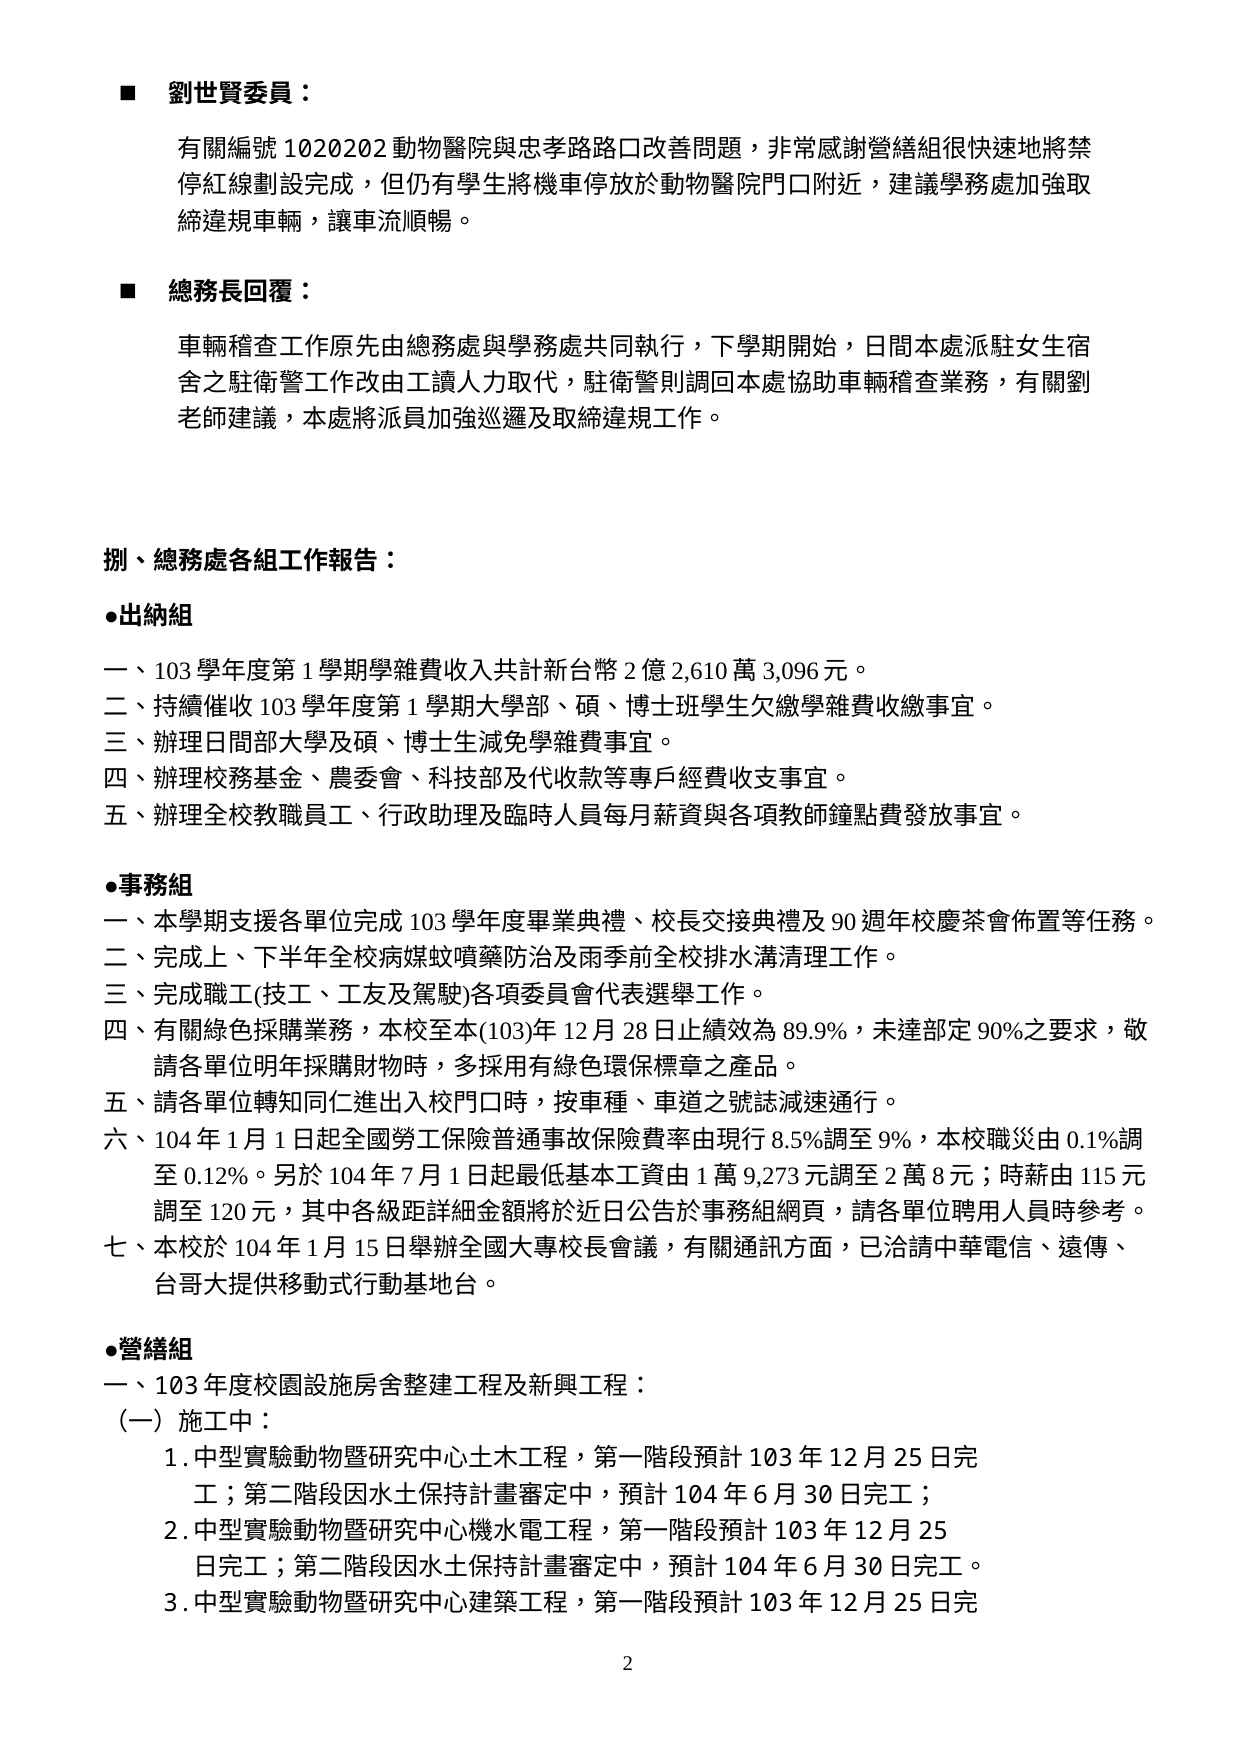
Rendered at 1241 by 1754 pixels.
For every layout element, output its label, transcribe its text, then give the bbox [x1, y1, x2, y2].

text 工；第二階段因水土保持計畫審定中，預計104年6月30日完工； [118, 1474, 1152, 1510]
text 日完工；第二階段因水土保持計畫審定中，預計104年6月30日完工。 [118, 1547, 1152, 1583]
text 五、辦理全校教職員工、行政助理及臨時人員每月薪資與各項教師鐘點費發放事宜。 [103, 795, 1152, 831]
list 總務長回覆： [118, 271, 1152, 308]
text 二、持續催收103學年度第1 學期大學部、碩、博士班學生欠繳學雜費收繳事宜。 [103, 686, 1152, 723]
text 六、104年1月1日起全國勞工保險普通事故保險費率由現行8.5%調至9%，本校職災由0.1%調至0.12%。另於104年7月1日起最低基本工資由1萬9,273元調至2萬8元；時薪由115元調至120元，其中各級距詳細金額將於近日公告於事務組網頁，請各單位聘用人員時參考。 [103, 1119, 1152, 1228]
text 有關編號1020202動物醫院與忠孝路路口改善問題，非常感謝營繕組很快速地將禁停紅線劃設完成，但仍有學生將機車停放於動物醫院門口附近，建議學務處加強取締違規車輛，讓車流順暢。 [177, 128, 1093, 237]
text 2.中型實驗動物暨研究中心機水電工程，第一階段預計103年12月25 [118, 1510, 1152, 1547]
text 捌、總務處各組工作報告： [103, 540, 1152, 576]
text 3.中型實驗動物暨研究中心建築工程，第一階段預計103年12月25日完 [118, 1583, 1152, 1619]
text 四、辦理校務基金、農委會、科技部及代收款等專戶經費收支事宜。 [103, 759, 1152, 795]
text 三、完成職工(技工、工友及駕駛)各項委員會代表選舉工作。 [103, 974, 1152, 1010]
text （一）施工中： [103, 1402, 1152, 1438]
text 二、完成上、下半年全校病媒蚊噴藥防治及雨季前全校排水溝清理工作。 [103, 938, 1152, 974]
text 車輛稽查工作原先由總務處與學務處共同執行，下學期開始，日間本處派駐女生宿舍之駐衛警工作改由工讀人力取代，駐衛警則調回本處協助車輛稽查業務，有關劉老師建議，本處將派員加強巡邏及取締違規工作。 [177, 326, 1093, 435]
text 四、有關綠色採購業務，本校至本(103)年12月28日止績效為89.9%，未達部定90%之要求，敬請各單位明年採購財物時，多採用有綠色環保標章之產品。 [103, 1010, 1152, 1083]
text ●出納組 [103, 595, 1152, 631]
text 1.中型實驗動物暨研究中心土木工程，第一階段預計103年12月25日完 [118, 1438, 1152, 1474]
text 一、103年度校園設施房舍整建工程及新興工程： [103, 1365, 1152, 1402]
text ●事務組 [103, 865, 1152, 902]
list 劉世賢委員： [118, 73, 1152, 110]
text 三、辦理日間部大學及碩、博士生減免學雜費事宜。 [103, 723, 1152, 759]
text ●營繕組 [103, 1329, 1152, 1365]
text 一、103學年度第1學期學雜費收入共計新台幣2億2,610萬3,096元。 [103, 650, 1152, 686]
text 七、本校於104年1月15日舉辦全國大專校長會議，有關通訊方面，已洽請中華電信、遠傳、台哥大提供移動式行動基地台。 [103, 1228, 1152, 1300]
text 五、請各單位轉知同仁進出入校門口時，按車種、車道之號誌減速通行。 [103, 1083, 1152, 1119]
text 一、本學期支援各單位完成103學年度畢業典禮、校長交接典禮及90週年校慶茶會佈置等任務。 [103, 902, 1152, 938]
